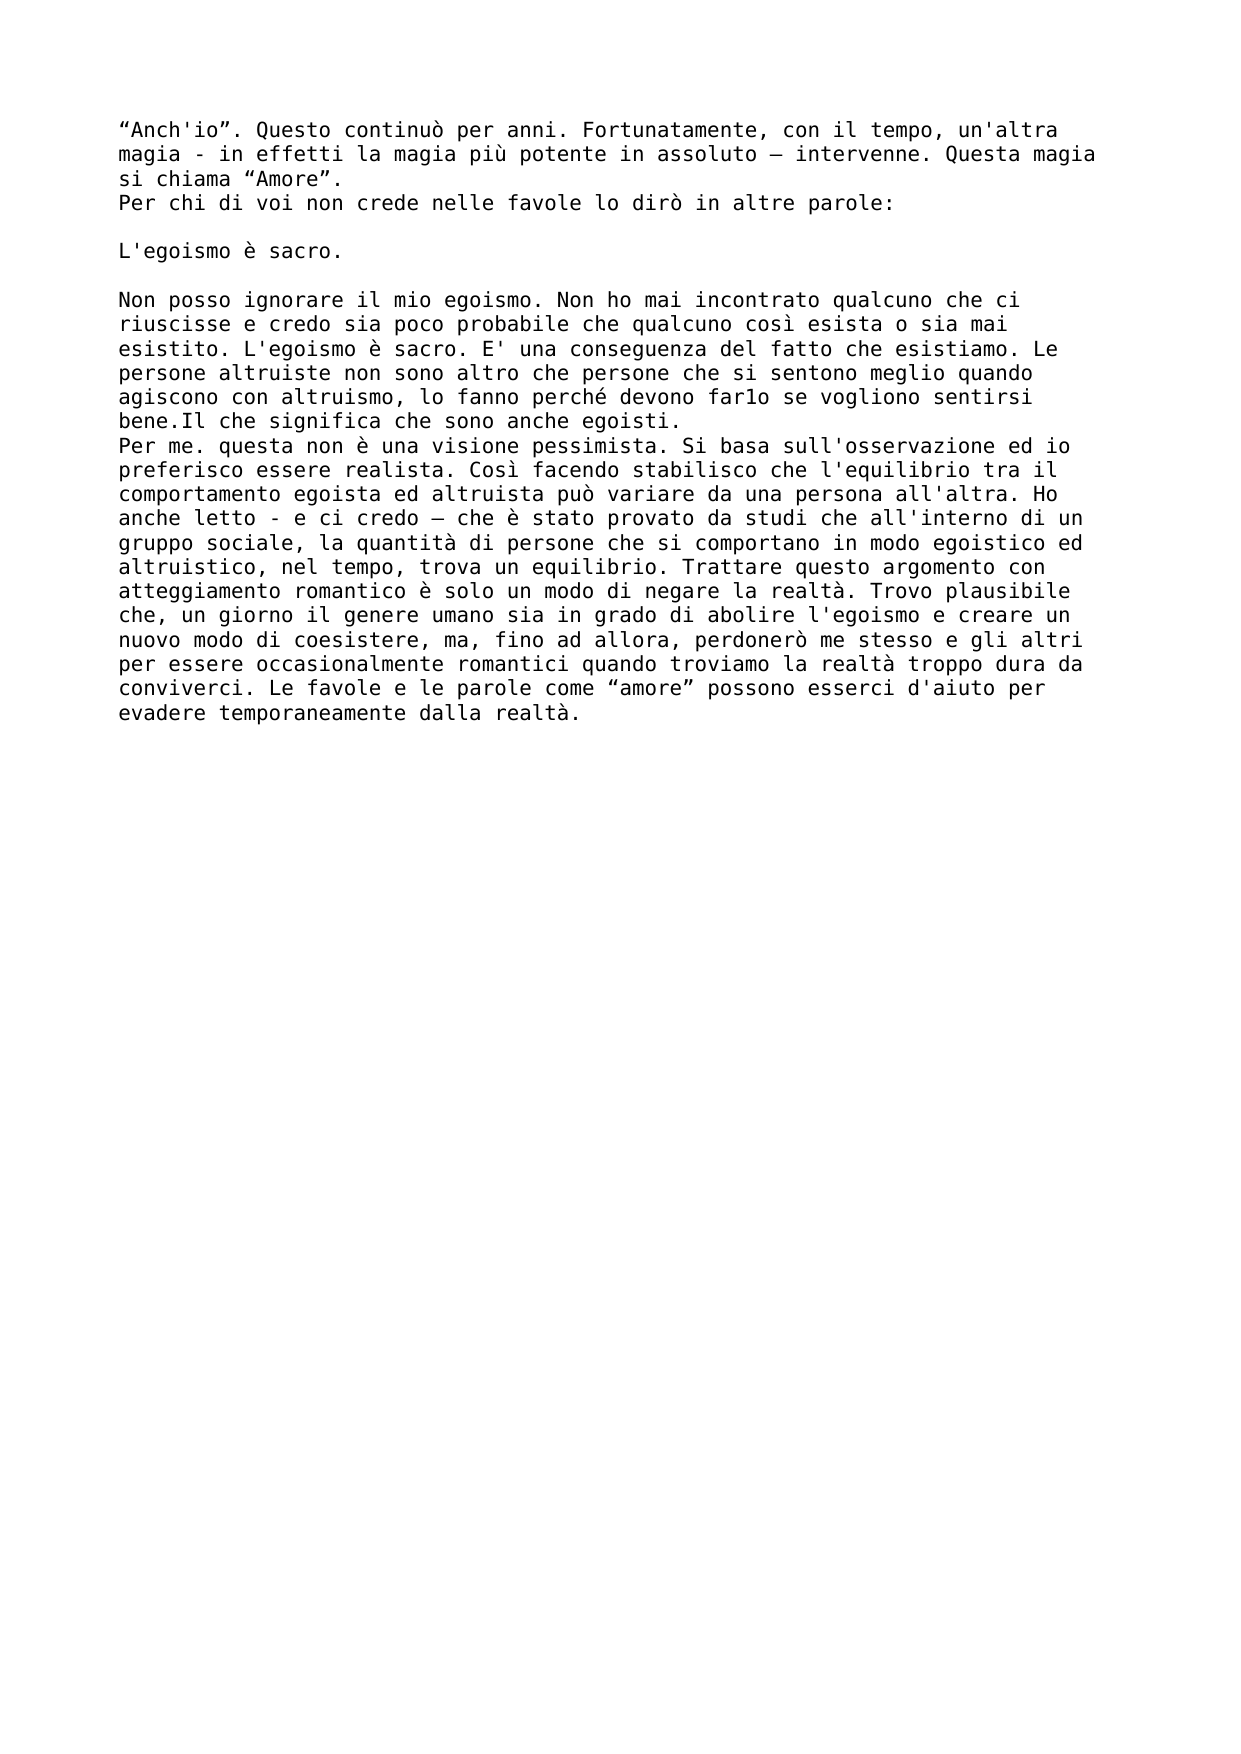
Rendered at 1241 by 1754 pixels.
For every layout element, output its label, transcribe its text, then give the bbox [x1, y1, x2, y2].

text Per chi di voi non crede nelle favole lo dirò in altre parole: [118, 191, 1122, 215]
text “Anch'io”. Questo continuò per anni. Fortunatamente, con il tempo, un'altra magia - in effetti la magia più potente in assoluto – intervenne. Questa magia si chiama “Amore”. [118, 118, 1122, 191]
text Per me. questa non è una visione pessimista. Si basa sull'osservazione ed io preferisco essere realista. Così facendo stabilisco che l'equilibrio tra il comportamento egoista ed altruista può variare da una persona all'altra. Ho anche letto - e ci credo – che è stato provato da studi che all'interno di un gruppo sociale, la quantità di persone che si comportano in modo egoistico ed altruistico, nel tempo, trova un equilibrio. Trattare questo argomento con atteggiamento romantico è solo un modo di negare la realtà. Trovo plausibile che, un giorno il genere umano sia in grado di abolire l'egoismo e creare un nuovo modo di coesistere, ma, fino ad allora, perdonerò me stesso e gli altri per essere occasionalmente romantici quando troviamo la realtà troppo dura da conviverci. Le favole e le parole come “amore” possono esserci d'aiuto per evadere temporaneamente dalla realtà. [118, 434, 1122, 725]
text L'egoismo è sacro. [118, 239, 1122, 264]
text Non posso ignorare il mio egoismo. Non ho mai incontrato qualcuno che ci riuscisse e credo sia poco probabile che qualcuno così esista o sia mai esistito. L'egoismo è sacro. E' una conseguenza del fatto che esistiamo. Le persone altruiste non sono altro che persone che si sentono meglio quando agiscono con altruismo, lo fanno perché devono far1o se vogliono sentirsi bene.Il che significa che sono anche egoisti. [118, 288, 1122, 434]
